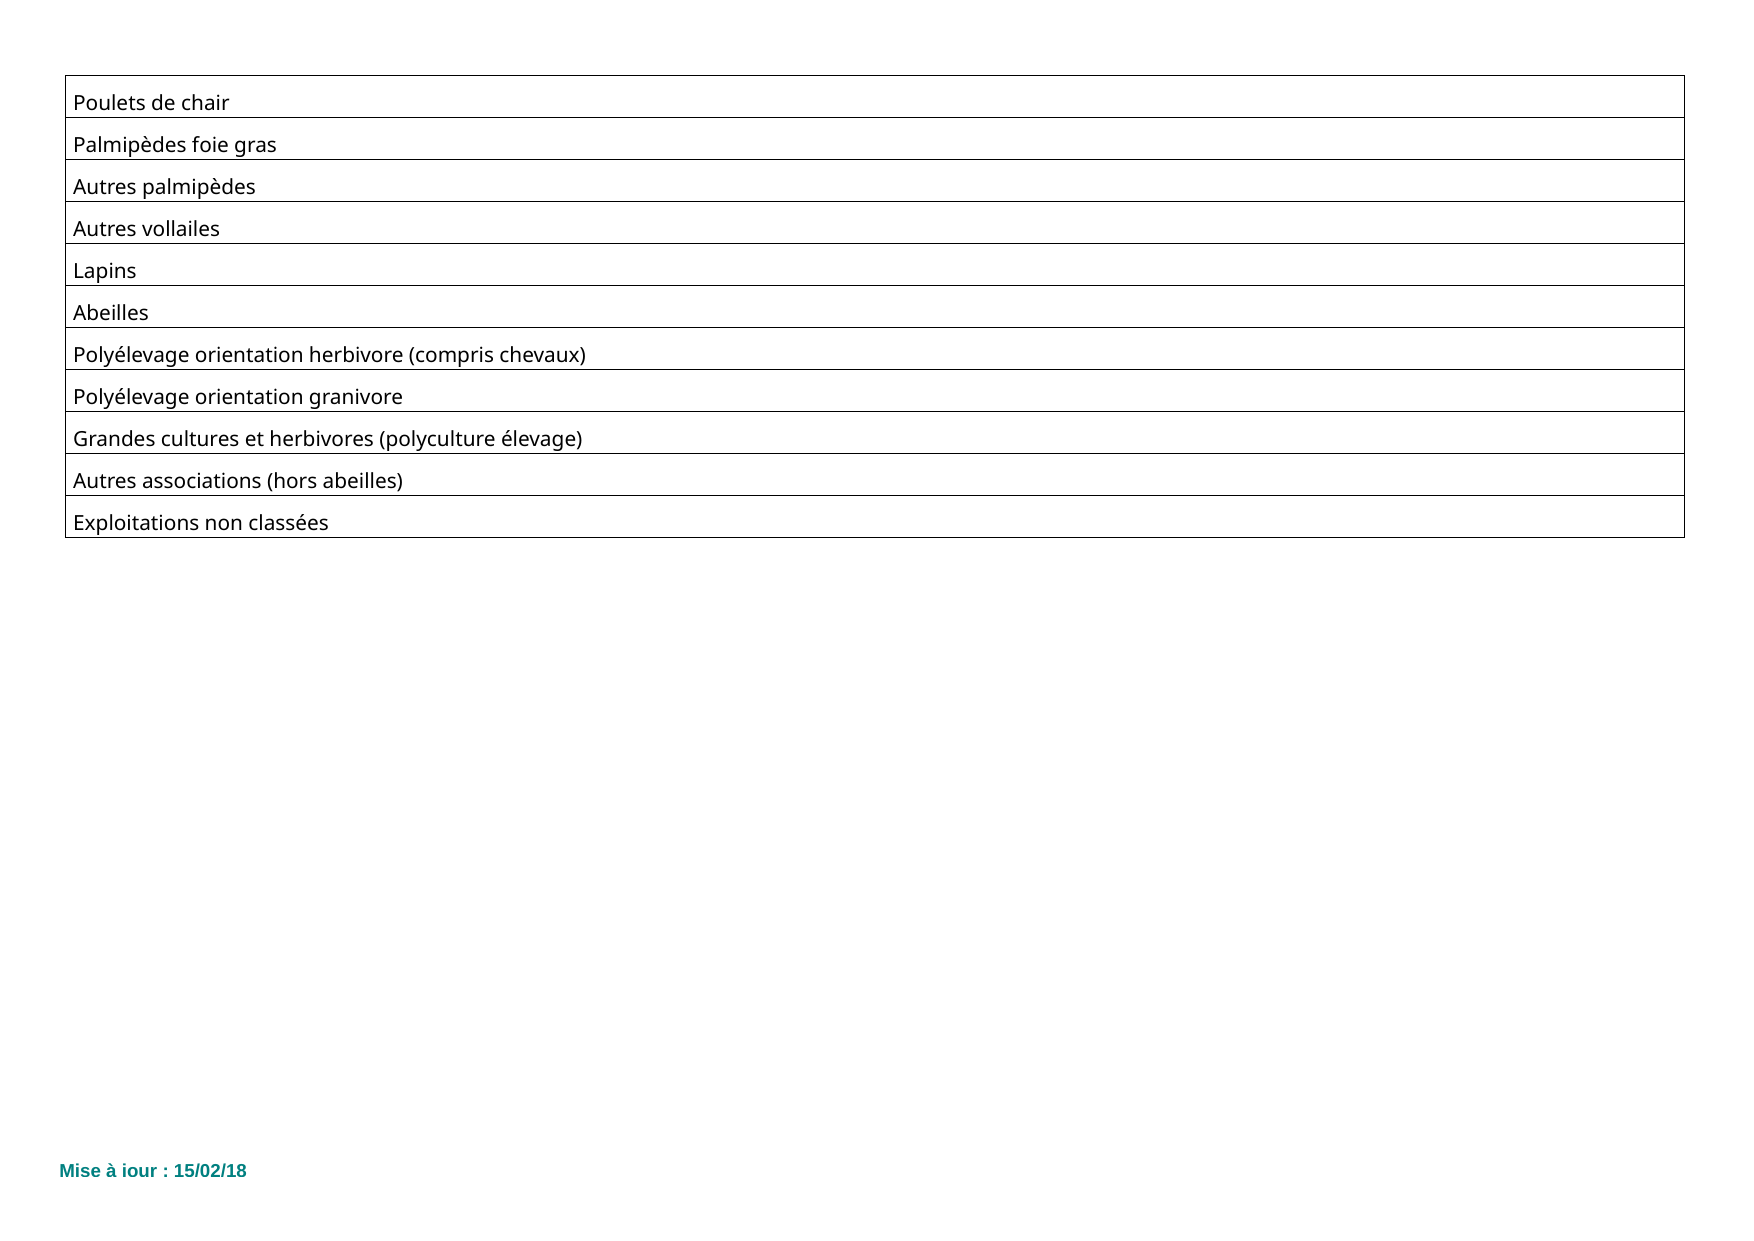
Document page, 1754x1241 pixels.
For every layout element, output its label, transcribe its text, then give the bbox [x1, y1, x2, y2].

table_cell Abeilles [66, 286, 1684, 327]
table_cell Palmipèdes foie gras [66, 118, 1684, 159]
table_cell Autres vollailes [66, 202, 1684, 243]
table_cell Polyélevage orientation granivore [66, 370, 1684, 411]
table_cell Lapins [66, 244, 1684, 285]
table_cell Poulets de chair [66, 76, 1684, 117]
table_cell Autres associations (hors abeilles) [66, 454, 1684, 495]
table_cell Autres palmipèdes [66, 160, 1684, 201]
table_cell Polyélevage orientation herbivore (compris chevaux) [66, 328, 1684, 369]
table_cell Grandes cultures et herbivores (polyculture élevage) [66, 412, 1684, 453]
table_cell Exploitations non classées [66, 496, 1684, 537]
